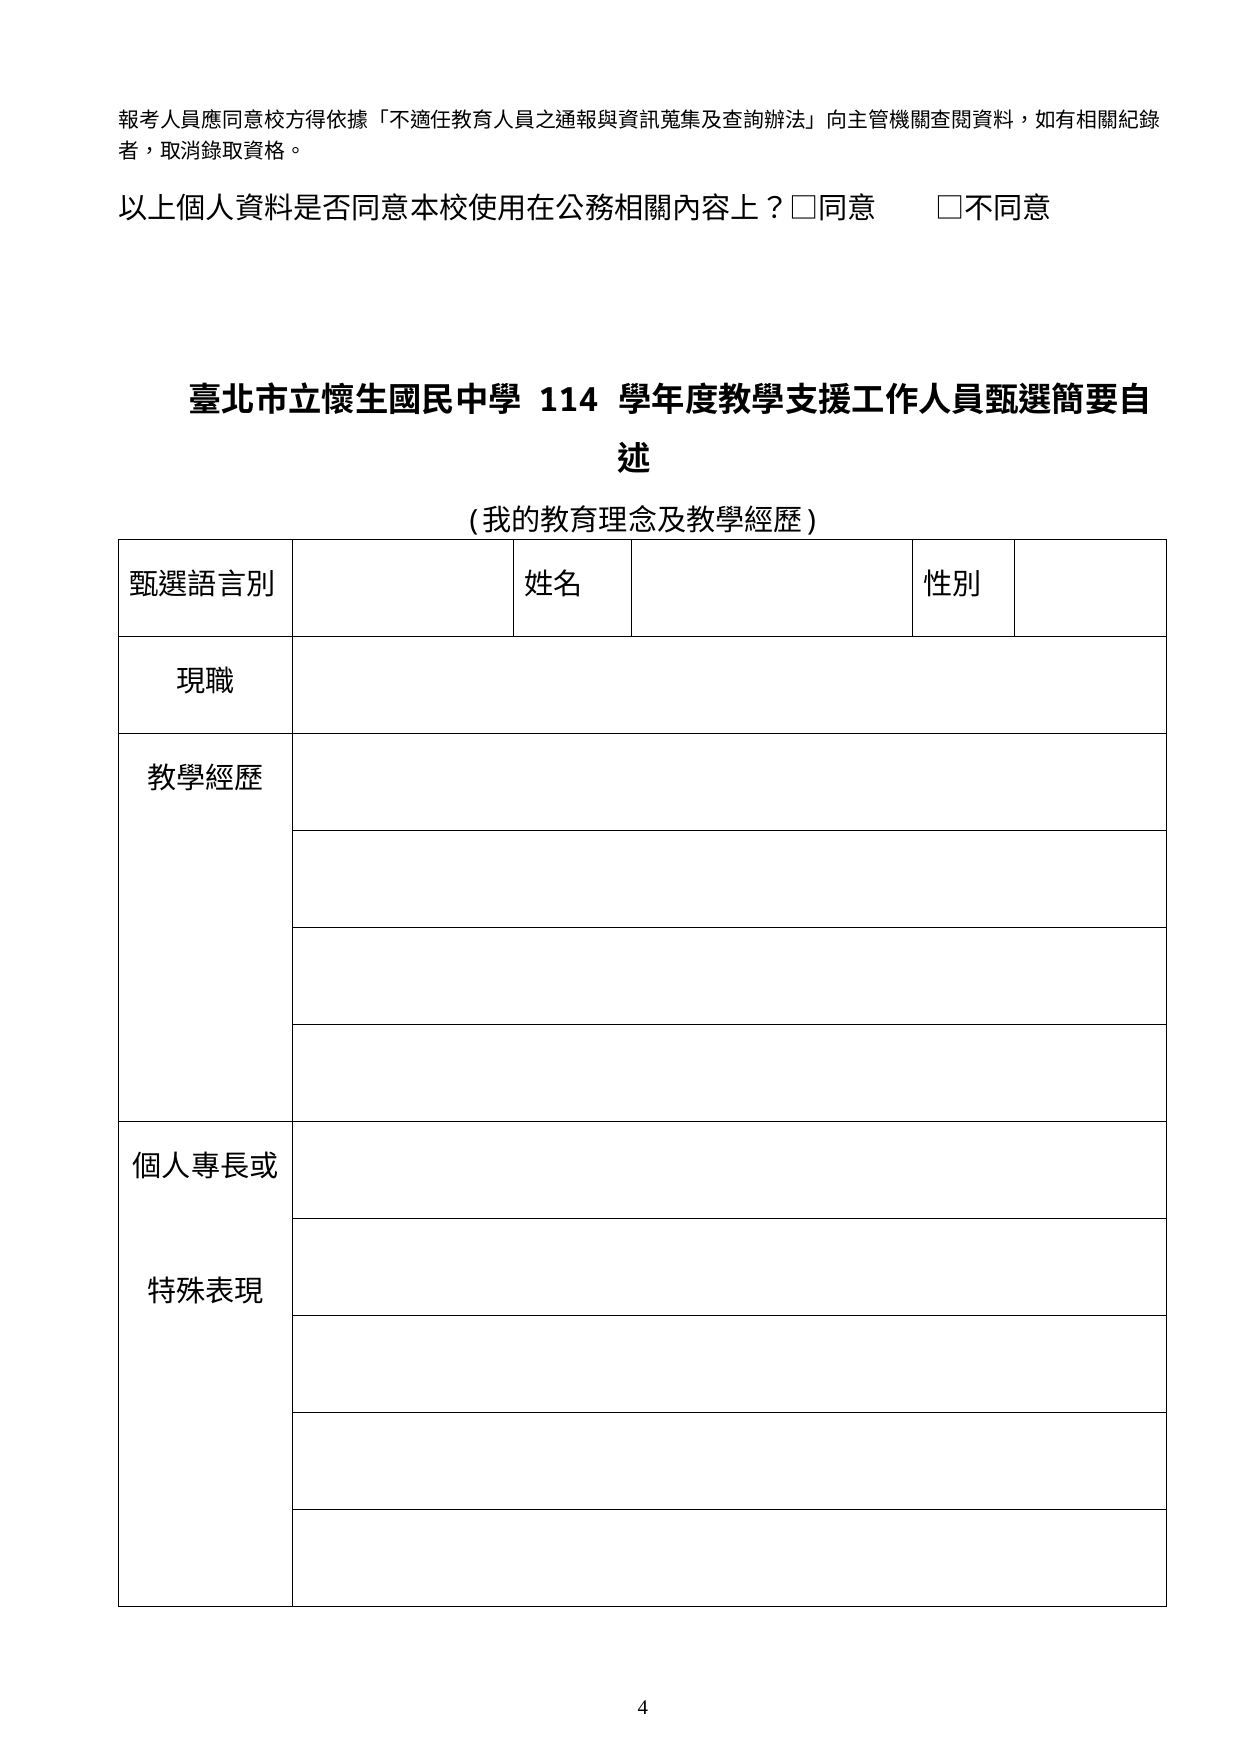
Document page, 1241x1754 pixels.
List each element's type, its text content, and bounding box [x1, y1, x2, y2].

text 報考人員應同意校方得依據「不適任教育人員之通報與資訊蒐集及查詢辦法」向主管機關查閱資料，如有相關紀錄 [118, 104, 1167, 134]
table_header 姓名 [514, 540, 631, 636]
table_cell [293, 734, 1166, 830]
table_cell 個人專長或特殊表現 [119, 1122, 292, 1606]
table_cell 現職 [119, 637, 292, 733]
table_cell [293, 1025, 1166, 1121]
table_cell 教學經歷 [119, 734, 292, 1121]
table_header [293, 540, 513, 636]
table_header 甄選語言別 [119, 540, 292, 636]
table_header 性別 [913, 540, 1014, 636]
table_cell [293, 637, 1166, 733]
table_cell [293, 1316, 1166, 1412]
table_cell [293, 1510, 1166, 1606]
table_cell [293, 831, 1166, 927]
table_cell [293, 1122, 1166, 1218]
table_header [1015, 540, 1166, 636]
table_cell [293, 1413, 1166, 1509]
table_cell [293, 1219, 1166, 1315]
text 以上個人資料是否同意本校使用在公務相關內容上？□同意 □不同意 [118, 164, 1167, 227]
table_header [632, 540, 912, 636]
text 臺北市立懷生國民中學 114 學年度教學支援工作人員甄選簡要自述 [118, 352, 1167, 477]
text (我的教育理念及教學經歷) [118, 477, 1167, 539]
table_cell [293, 928, 1166, 1024]
text 者，取消錄取資格。 [118, 134, 1167, 164]
